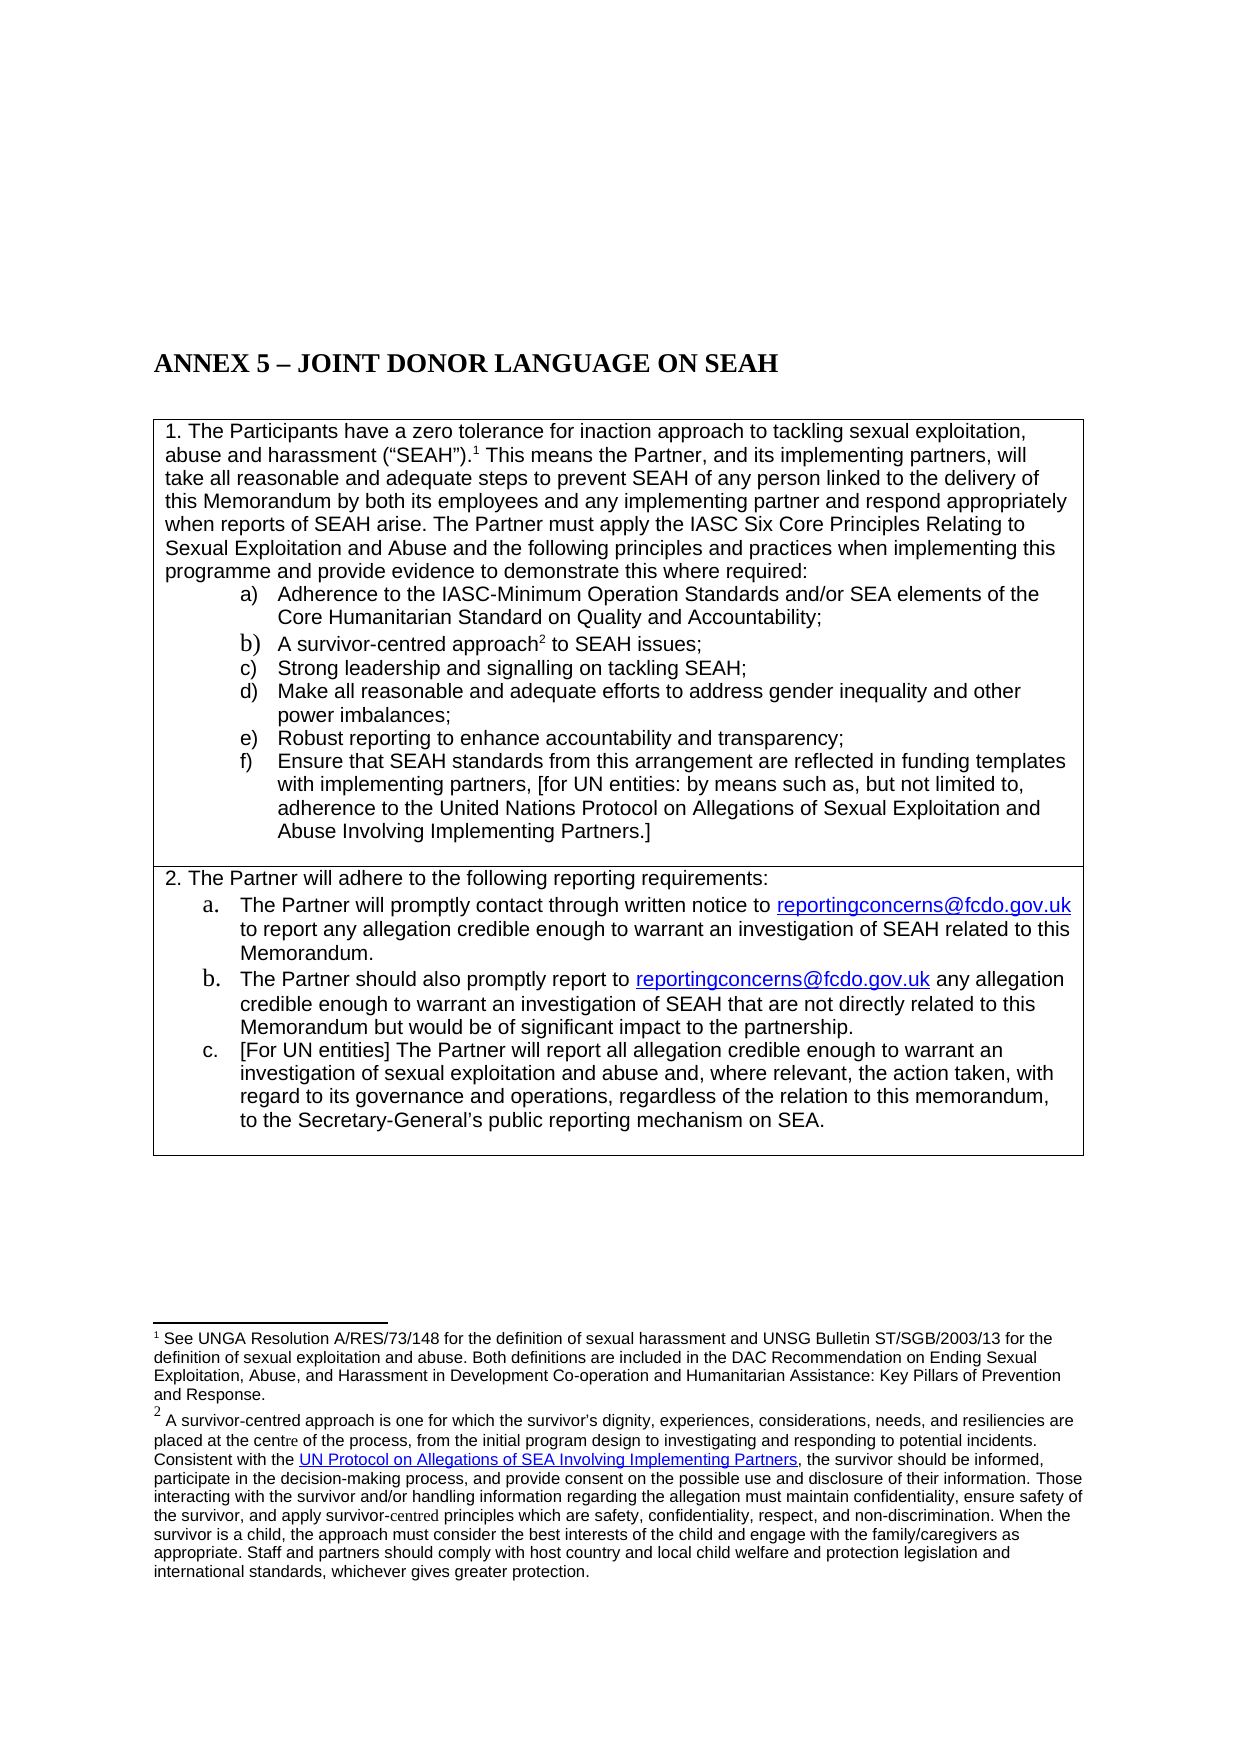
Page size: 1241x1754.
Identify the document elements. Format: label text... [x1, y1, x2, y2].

table_cell 2. The Partner will adhere to the following reporting requirements: The Partner will promptly contact through written notice to reportingconcerns@fcdo.gov.uk to report any allegation credible enough to warrant an investigation of SEAH related to this Memorandum. The Partner should also promptly report to reportingconcerns@fcdo.gov.uk any allegation credible enough to warrant an investigation of SEAH that are not directly related to this Memorandum but would be of significant impact to the partnership. [For UN entities] The Partner will report all allegation credible enough to warrant an investigation of sexual exploitation and abuse and, where relevant, the action taken, with regard to its governance and operations, regardless of the relation to this memorandum, to the Secretary-General’s public reporting mechanism on SEA. [154, 867, 1083, 1155]
table_header 1. The Participants have a zero tolerance for inaction approach to tackling sexual exploitation, abuse and harassment (“SEAH”). This means the Partner, and its implementing partners, will take all reasonable and adequate steps to prevent SEAH of any person linked to the delivery of this Memorandum by both its employees and any implementing partner and respond appropriately when reports of SEAH arise. The Partner must apply the IASC Six Core Principles Relating to Sexual Exploitation and Abuse and the following principles and practices when implementing this programme and provide evidence to demonstrate this where required: Adherence to the IASC-Minimum Operation Standards and/or SEA elements of the Core Humanitarian Standard on Quality and Accountability; A survivor-centred approach to SEAH issues; Strong leadership and signalling on tackling SEAH; Make all reasonable and adequate efforts to address gender inequality and other power imbalances; Robust reporting to enhance accountability and transparency; Ensure that SEAH standards from this arrangement are reflected in funding templates with implementing partners, [for UN entities: by means such as, but not limited to, adherence to the United Nations Protocol on Allegations of Sexual Exploitation and Abuse Involving Implementing Partners.] [154, 420, 1083, 866]
subtitle ANNEX 5 – JOINT DONOR LANGUAGE ON SEAH [153, 348, 1087, 378]
